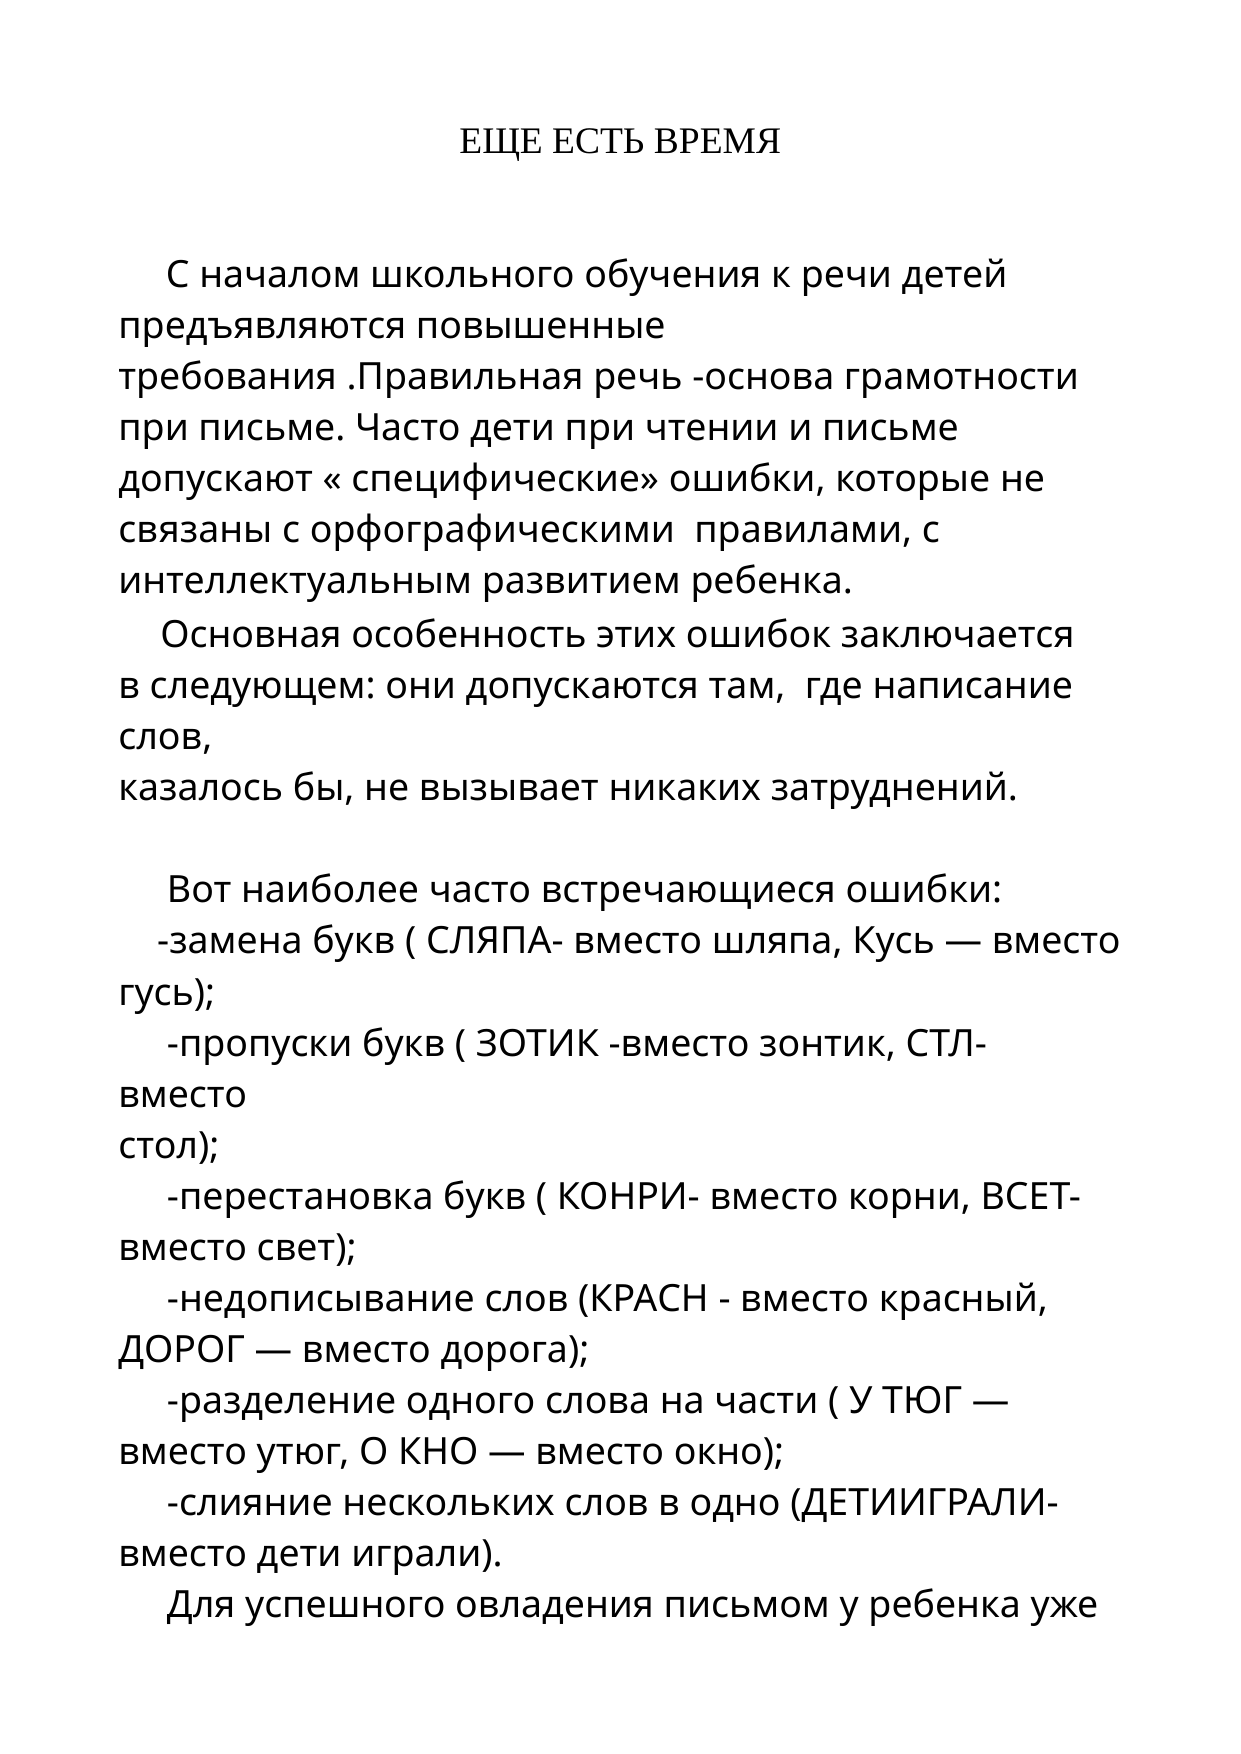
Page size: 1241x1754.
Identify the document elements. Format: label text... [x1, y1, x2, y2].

text -перестановка букв ( КОНРИ- вместо корни, ВСЕТ- вместо свет); [118, 1169, 1122, 1271]
text -недописывание слов (КРАСН - вместо красный, ДОРОГ — вместо дорога); [118, 1271, 1122, 1373]
text Для успешного овладения письмом у ребенка уже [118, 1577, 1122, 1628]
text -разделение одного слова на части ( У ТЮГ — вместо утюг, О КНО — вместо окно); [118, 1373, 1122, 1475]
text ЕЩЕ ЕСТЬ ВРЕМЯ [118, 118, 1122, 161]
text гусь); [118, 965, 1122, 1016]
text Вот наиболее часто встречающиеся ошибки: [118, 863, 1122, 914]
text казалось бы, не вызывает никаких затруднений. [118, 761, 1122, 812]
text вместо дети играли). [118, 1526, 1122, 1577]
text -замена букв ( СЛЯПА- вместо шляпа, Кусь — вместо [118, 914, 1122, 965]
text стол); [118, 1118, 1122, 1169]
text С началом школьного обучения к речи детей предъявляются повышенные требования .Правильная речь -основа грамотности при письме. Часто дети при чтении и письме допускают « специфические» ошибки, которые не связаны с орфографическими правилами, с интеллектуальным развитием ребенка. [118, 247, 1122, 605]
text -пропуски букв ( ЗОТИК -вместо зонтик, СТЛ- вместо [118, 1016, 1122, 1118]
text -слияние нескольких слов в одно (ДЕТИИГРАЛИ- [118, 1475, 1122, 1526]
text Основная особенность этих ошибок заключается в следующем: они допускаются там, где написание слов, [118, 605, 1122, 761]
